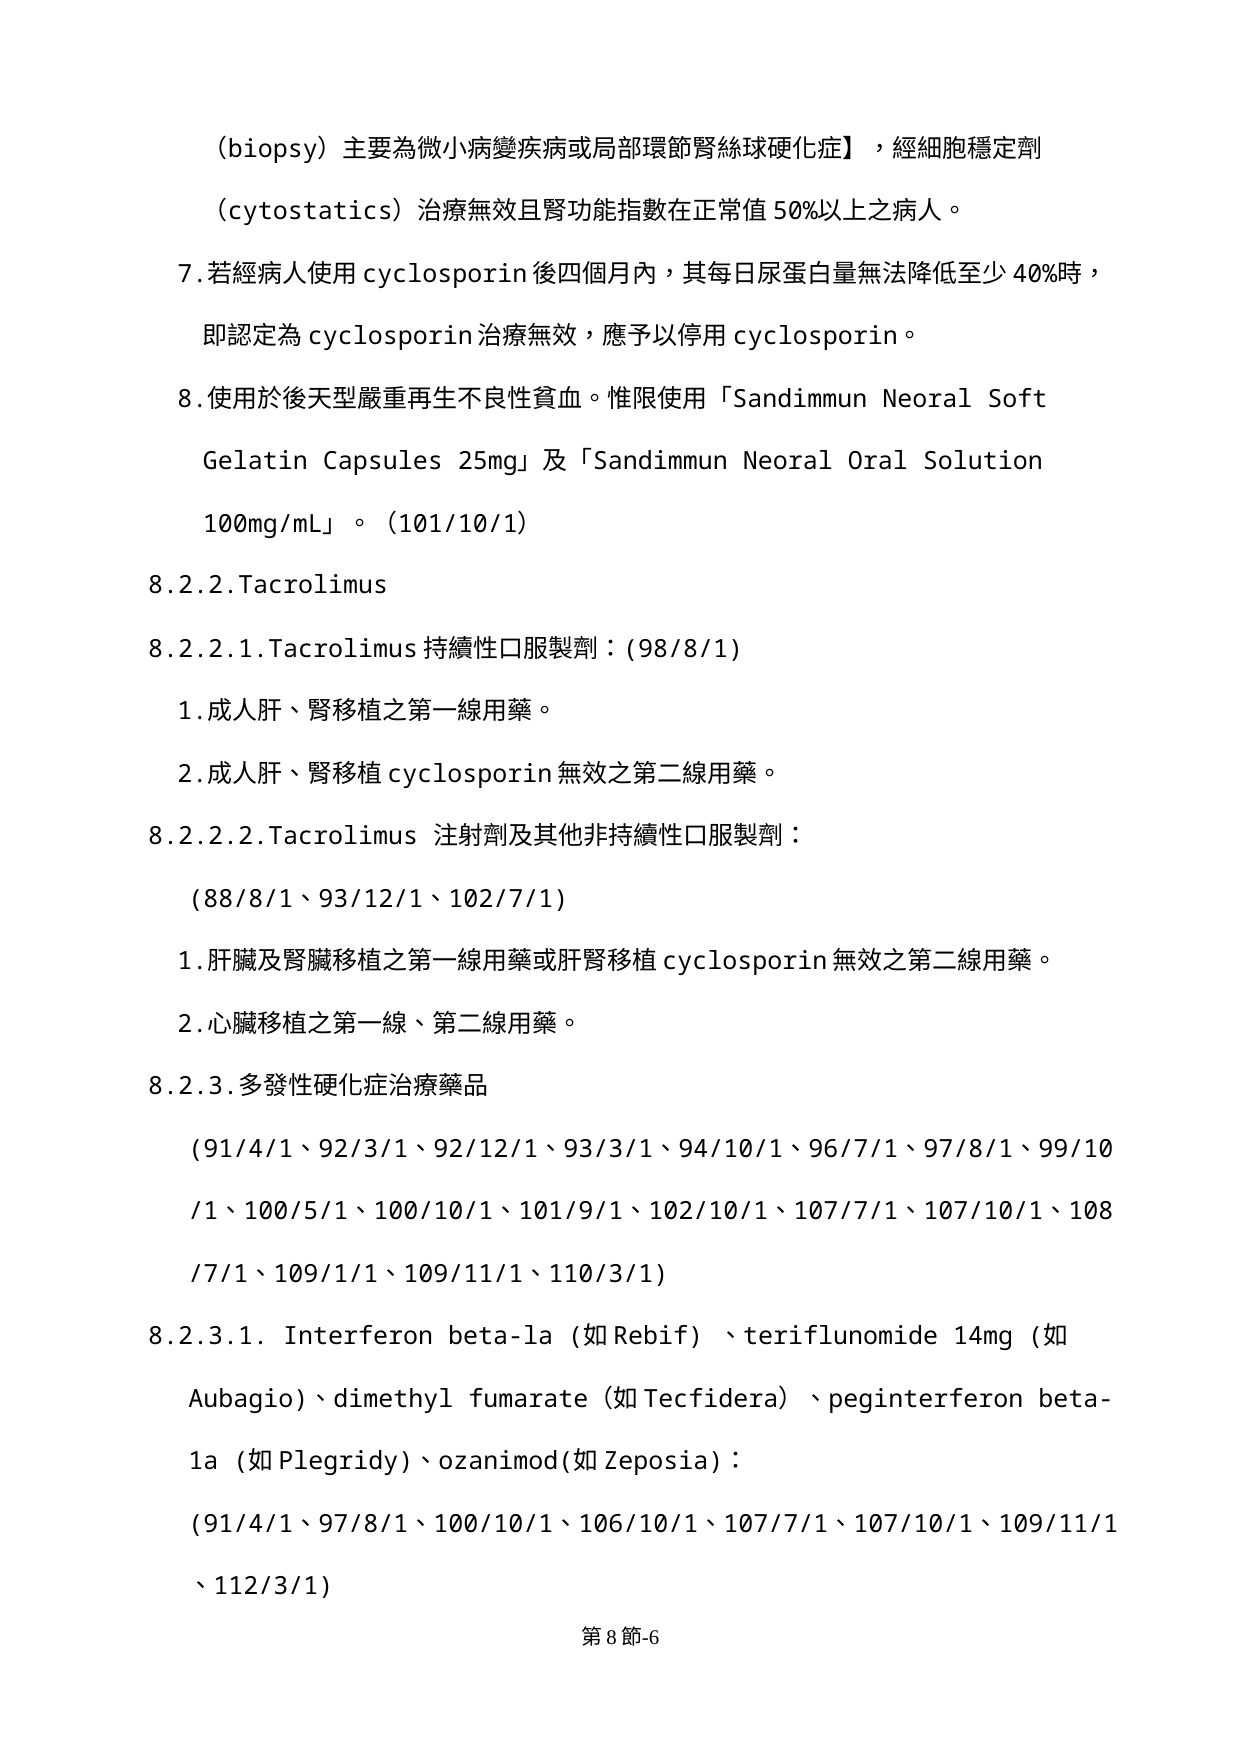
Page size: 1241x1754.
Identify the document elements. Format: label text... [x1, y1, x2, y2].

text 1.肝臟及腎臟移植之第一線用藥或肝腎移植cyclosporin無效之第二線用藥。 [177, 917, 1122, 979]
text 8.2.2.2.Tacrolimus 注射劑及其他非持續性口服製劑： (88/8/1、93/12/1、102/7/1) [148, 792, 1122, 917]
text （biopsy）主要為微小病變疾病或局部環節腎絲球硬化症】，經細胞穩定劑（cytostatics）治療無效且腎功能指數在正常值50%以上之病人。 [177, 104, 1122, 229]
text 8.2.3.1. Interferon beta-la (如Rebif) 、teriflunomide 14mg (如Aubagio)、dimethyl fumarate（如Tecfidera）、peginterferon beta-1a (如Plegridy)、ozanimod(如Zeposia)：(91/4/1、97/8/1、100/10/1、106/10/1、107/7/1、107/10/1、109/11/1、112/3/1) [148, 1292, 1122, 1604]
text 1.成人肝、腎移植之第一線用藥。 [177, 667, 1122, 729]
text 7.若經病人使用cyclosporin後四個月內，其每日尿蛋白量無法降低至少40%時，即認定為cyclosporin治療無效，應予以停用cyclosporin。 [177, 229, 1122, 354]
text 2.成人肝、腎移植cyclosporin無效之第二線用藥。 [177, 729, 1122, 792]
text 2.心臟移植之第一線、第二線用藥。 [177, 979, 1122, 1042]
text 8.2.2.Tacrolimus [148, 542, 1122, 604]
text 8.使用於後天型嚴重再生不良性貧血。惟限使用「Sandimmun Neoral Soft Gelatin Capsules 25mg」及「Sandimmun Neoral Oral Solution 100mg/mL」。（101/10/1） [177, 354, 1122, 542]
text 8.2.2.1.Tacrolimus持續性口服製劑：(98/8/1) [148, 604, 1122, 667]
text 8.2.3.多發性硬化症治療藥品 (91/4/1、92/3/1、92/12/1、93/3/1、94/10/1、96/7/1、97/8/1、99/10/1、100/5/1、100/10/1、101/9/1、102/10/1、107/7/1、107/10/1、108/7/1、109/1/1、109/11/1、110/3/1) [148, 1042, 1122, 1292]
